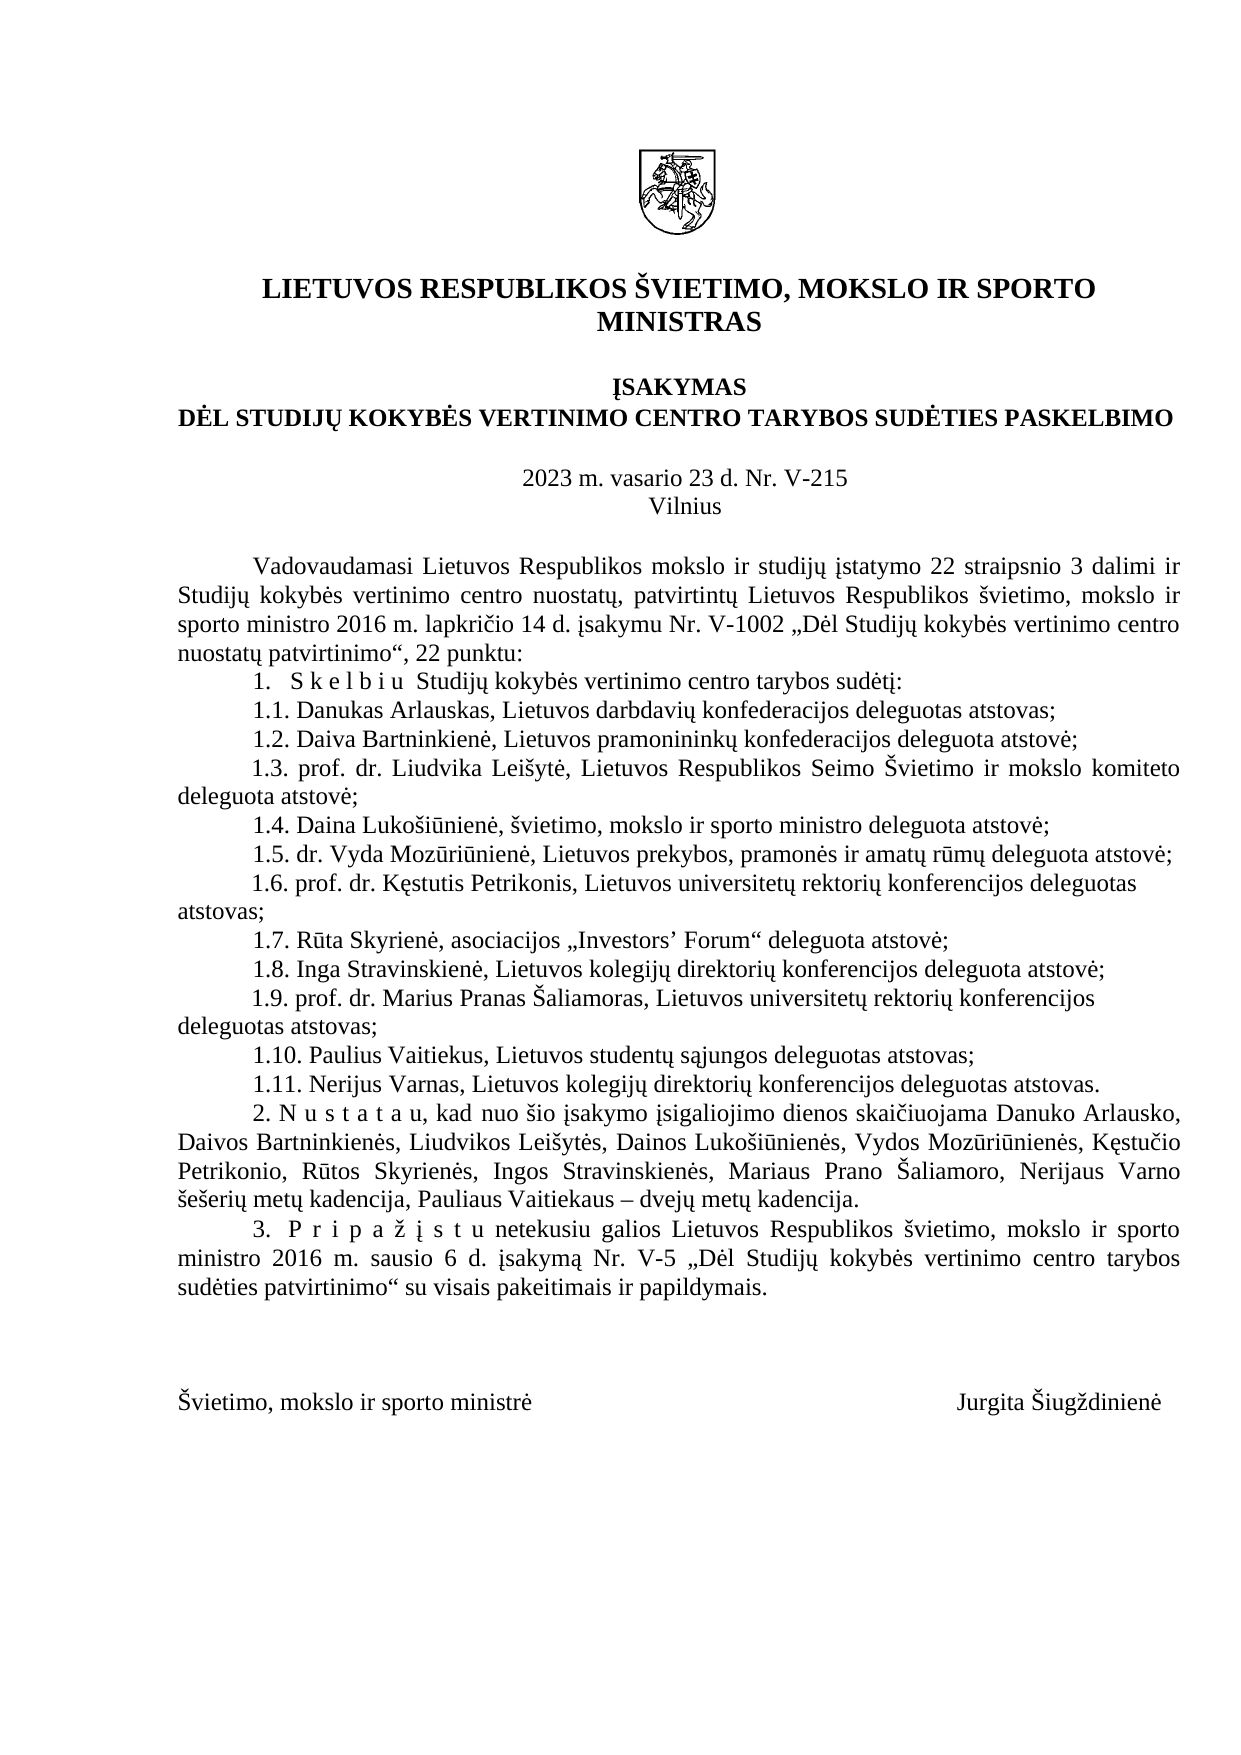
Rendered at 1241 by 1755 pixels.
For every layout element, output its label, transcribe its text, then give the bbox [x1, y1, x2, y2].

text 1.2. Daiva Bartninkienė, Lietuvos pramonininkų konfederacijos deleguota atstovė; [252, 724, 1181, 753]
text Švietimo, mokslo ir sporto ministrė Jurgita Šiugždinienė [177, 1387, 1181, 1415]
text 1.11. Nerijus Varnas, Lietuvos kolegijų direktorių konferencijos deleguotas atstovas. [252, 1069, 1181, 1098]
text 1.10. Paulius Vaitiekus, Lietuvos studentų sąjungos deleguotas atstovas; [252, 1040, 1181, 1069]
text 1.7. Rūta Skyrienė, asociacijos „Investors’ Forum“ deleguota atstovė; [252, 925, 1181, 954]
text 2. N u s t a t a u, kad nuo šio įsakymo įsigaliojimo dienos skaičiuojama Danuko Arlausko, Daivos Bartninkienės, Liudvikos Leišytės, Dainos Lukošiūnienės, Vydos Mozūriūnienės, Kęstučio Petrikonio, Rūtos Skyrienės, Ingos Stravinskienės, Mariaus Prano Šaliamoro, Nerijaus Varno šešerių metų kadencija, Pauliaus Vaitiekaus – dvejų metų kadencija. [177, 1098, 1181, 1214]
text 1.6. prof. dr. Kęstutis Petrikonis, Lietuvos universitetų rektorių konferencijos deleguotas [177, 868, 1181, 896]
text 1. S k e l b i u Studijų kokybės vertinimo centro tarybos sudėtį: [252, 666, 1181, 695]
text deleguotas atstovas; [177, 1011, 1181, 1040]
text atstovas; [177, 896, 1181, 925]
text 1.4. Daina Lukošiūnienė, švietimo, mokslo ir sporto ministro deleguota atstovė; [252, 810, 1181, 839]
text 1.8. Inga Stravinskienė, Lietuvos kolegijų direktorių konferencijos deleguota atstovė; [252, 954, 1181, 983]
text 1.5. dr. Vyda Mozūriūnienė, Lietuvos prekybos, pramonės ir amatų rūmų deleguota atstovė; [252, 839, 1181, 868]
text 1.9. prof. dr. Marius Pranas Šaliamoras, Lietuvos universitetų rektorių konferencijos [177, 983, 1181, 1011]
text DĖL STUDIJŲ KOKYBĖS VERTINIMO CENTRO TARYBOS SUDĖTIES PASKELBIMO [177, 403, 1181, 432]
text Vilnius [188, 491, 1181, 520]
text ĮSAKYMAS [177, 372, 1181, 400]
text 3. P r i p a ž į s t u netekusiu galios Lietuvos Respublikos švietimo, mokslo ir sporto ministro 2016 m. sausio 6 d. įsakymą Nr. V-5 „Dėl Studijų kokybės vertinimo centro tarybos sudėties patvirtinimo“ su visais pakeitimais ir papildymais. [177, 1214, 1181, 1300]
subtitle 2023 m. vasario 23 d. Nr. V-215 [188, 463, 1181, 491]
text 1.1. Danukas Arlauskas, Lietuvos darbdavių konfederacijos deleguotas atstovas; [252, 695, 1181, 724]
text Vadovaudamasi Lietuvos Respublikos mokslo ir studijų įstatymo 22 straipsnio 3 dalimi ir Studijų kokybės vertinimo centro nuostatų, patvirtintų Lietuvos Respublikos švietimo, mokslo ir sporto ministro 2016 m. lapkričio 14 d. įsakymu Nr. V-1002 „Dėl Studijų kokybės vertinimo centro nuostatų patvirtinimo“, 22 punktu: [177, 551, 1181, 666]
text LIETUVOS RESPUBLIKOS ŠVIETIMO, MOKSLO IR SPORTO MINISTRAS [177, 271, 1181, 338]
text 1.3. prof. dr. Liudvika Leišytė, Lietuvos Respublikos Seimo Švietimo ir mokslo komiteto deleguota atstovė; [177, 753, 1181, 810]
